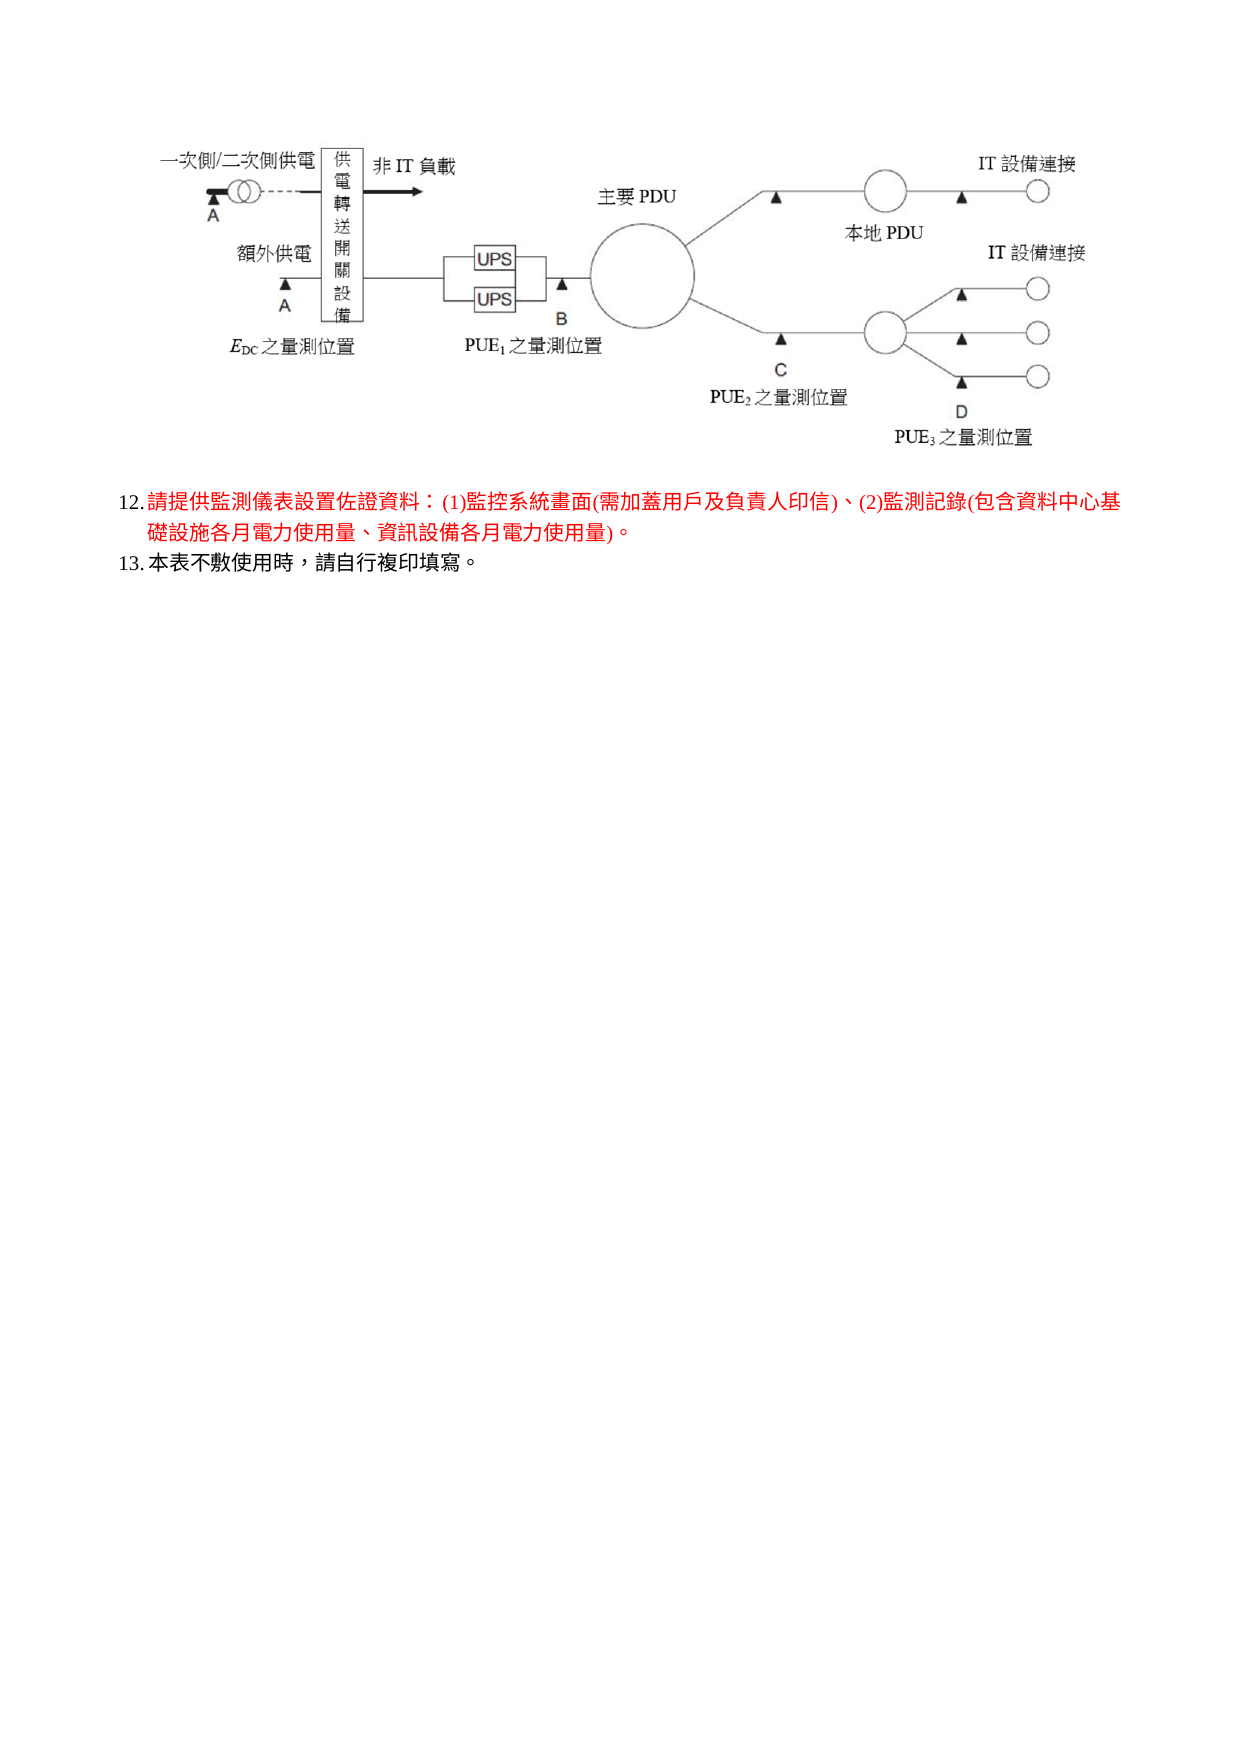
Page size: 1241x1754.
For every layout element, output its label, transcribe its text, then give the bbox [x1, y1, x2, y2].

list 本表不敷使用時，請自行複印填寫。 [118, 546, 1122, 576]
picture [133, 118, 1107, 462]
list 請提供監測儀表設置佐證資料：(1)監控系統畫面(需加蓋用戶及負責人印信)、(2)監測記錄(包含資料中心基礎設施各月電力使用量、資訊設備各月電力使用量)。 [118, 486, 1122, 546]
